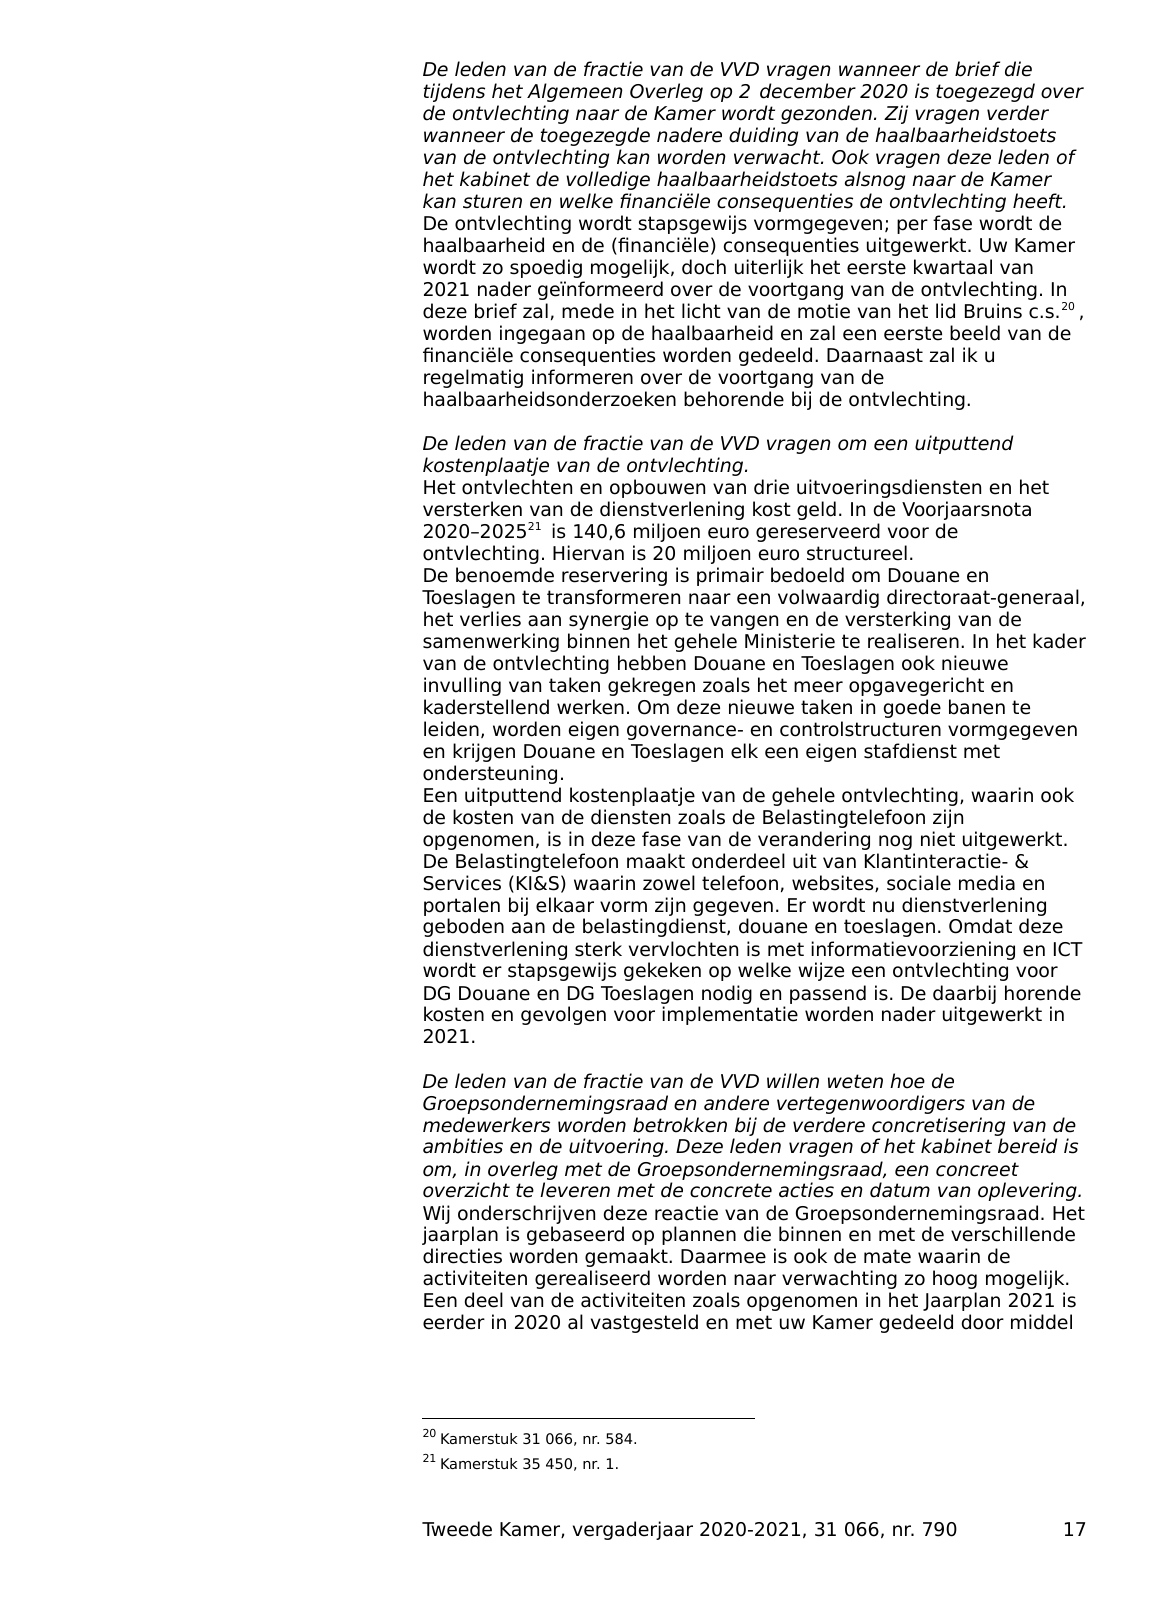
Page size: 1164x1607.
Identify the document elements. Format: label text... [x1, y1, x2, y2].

text De leden van de fractie van de VVD vragen om een uitputtend kostenplaatje van de ontvlechting. [422, 433, 1087, 477]
text Kamerstuk 35 450, nr. 1. [422, 1452, 1087, 1474]
text De ontvlechting wordt stapsgewijs vormgegeven; per fase wordt de haalbaarheid en de (financiële) consequenties uitgewerkt. Uw Kamer wordt zo spoedig mogelijk, doch uiterlijk het eerste kwartaal van 2021 nader geïnformeerd over de voortgang van de ontvlechting. In deze brief zal, mede in het licht van de motie van het lid Bruins c.s., worden ingegaan op de haalbaarheid en zal een eerste beeld van de financiële consequenties worden gedeeld. Daarnaast zal ik u regelmatig informeren over de voortgang van de haalbaarheidsonderzoeken behorende bij de ontvlechting. [422, 213, 1087, 411]
text De leden van de fractie van de VVD vragen wanneer de brief die tijdens het Algemeen Overleg op 2 december 2020 is toegezegd over de ontvlechting naar de Kamer wordt gezonden. Zij vragen verder wanneer de toegezegde nadere duiding van de haalbaarheidstoets van de ontvlechting kan worden verwacht. Ook vragen deze leden of het kabinet de volledige haalbaarheidstoets alsnog naar de Kamer kan sturen en welke financiële consequenties de ontvlechting heeft. [422, 59, 1087, 213]
text Wij onderschrijven deze reactie van de Groepsondernemingsraad. Het jaarplan is gebaseerd op plannen die binnen en met de verschillende directies worden gemaakt. Daarmee is ook de mate waarin de activiteiten gerealiseerd worden naar verwachting zo hoog mogelijk. Een deel van de activiteiten zoals opgenomen in het Jaarplan 2021 is eerder in 2020 al vastgesteld en met uw Kamer gedeeld door middel [422, 1202, 1087, 1356]
text De benoemde reservering is primair bedoeld om Douane en Toeslagen te transformeren naar een volwaardig directoraat-generaal, het verlies aan synergie op te vangen en de versterking van de samenwerking binnen het gehele Ministerie te realiseren. In het kader van de ontvlechting hebben Douane en Toeslagen ook nieuwe invulling van taken gekregen zoals het meer opgavegericht en kaderstellend werken. Om deze nieuwe taken in goede banen te leiden, worden eigen governance- en controlstructuren vormgegeven en krijgen Douane en Toeslagen elk een eigen stafdienst met ondersteuning. [422, 565, 1087, 784]
text Een uitputtend kostenplaatje van de gehele ontvlechting, waarin ook de kosten van de diensten zoals de Belastingtelefoon zijn opgenomen, is in deze fase van de verandering nog niet uitgewerkt. [422, 784, 1087, 851]
text De leden van de fractie van de VVD willen weten hoe de Groepsondernemingsraad en andere vertegenwoordigers van de medewerkers worden betrokken bij de verdere concretisering van de ambities en de uitvoering. Deze leden vragen of het kabinet bereid is om, in overleg met de Groepsondernemingsraad, een concreet overzicht te leveren met de concrete acties en datum van oplevering. [422, 1071, 1087, 1202]
text Kamerstuk 31 066, nr. 584. [422, 1427, 1087, 1449]
text Het ontvlechten en opbouwen van drie uitvoeringsdiensten en het versterken van de dienstverlening kost geld. In de Voorjaarsnota 2020–2025 is 140,6 miljoen euro gereserveerd voor de ontvlechting. Hiervan is 20 miljoen euro structureel. [422, 477, 1087, 565]
text De Belastingtelefoon maakt onderdeel uit van Klantinteractie- & Services (KI&S) waarin zowel telefoon, websites, sociale media en portalen bij elkaar vorm zijn gegeven. Er wordt nu dienstverlening geboden aan de belastingdienst, douane en toeslagen. Omdat deze dienstverlening sterk vervlochten is met informatievoorziening en ICT wordt er stapsgewijs gekeken op welke wijze een ontvlechting voor DG Douane en DG Toeslagen nodig en passend is. De daarbij horende kosten en gevolgen voor implementatie worden nader uitgewerkt in 2021. [422, 851, 1087, 1048]
